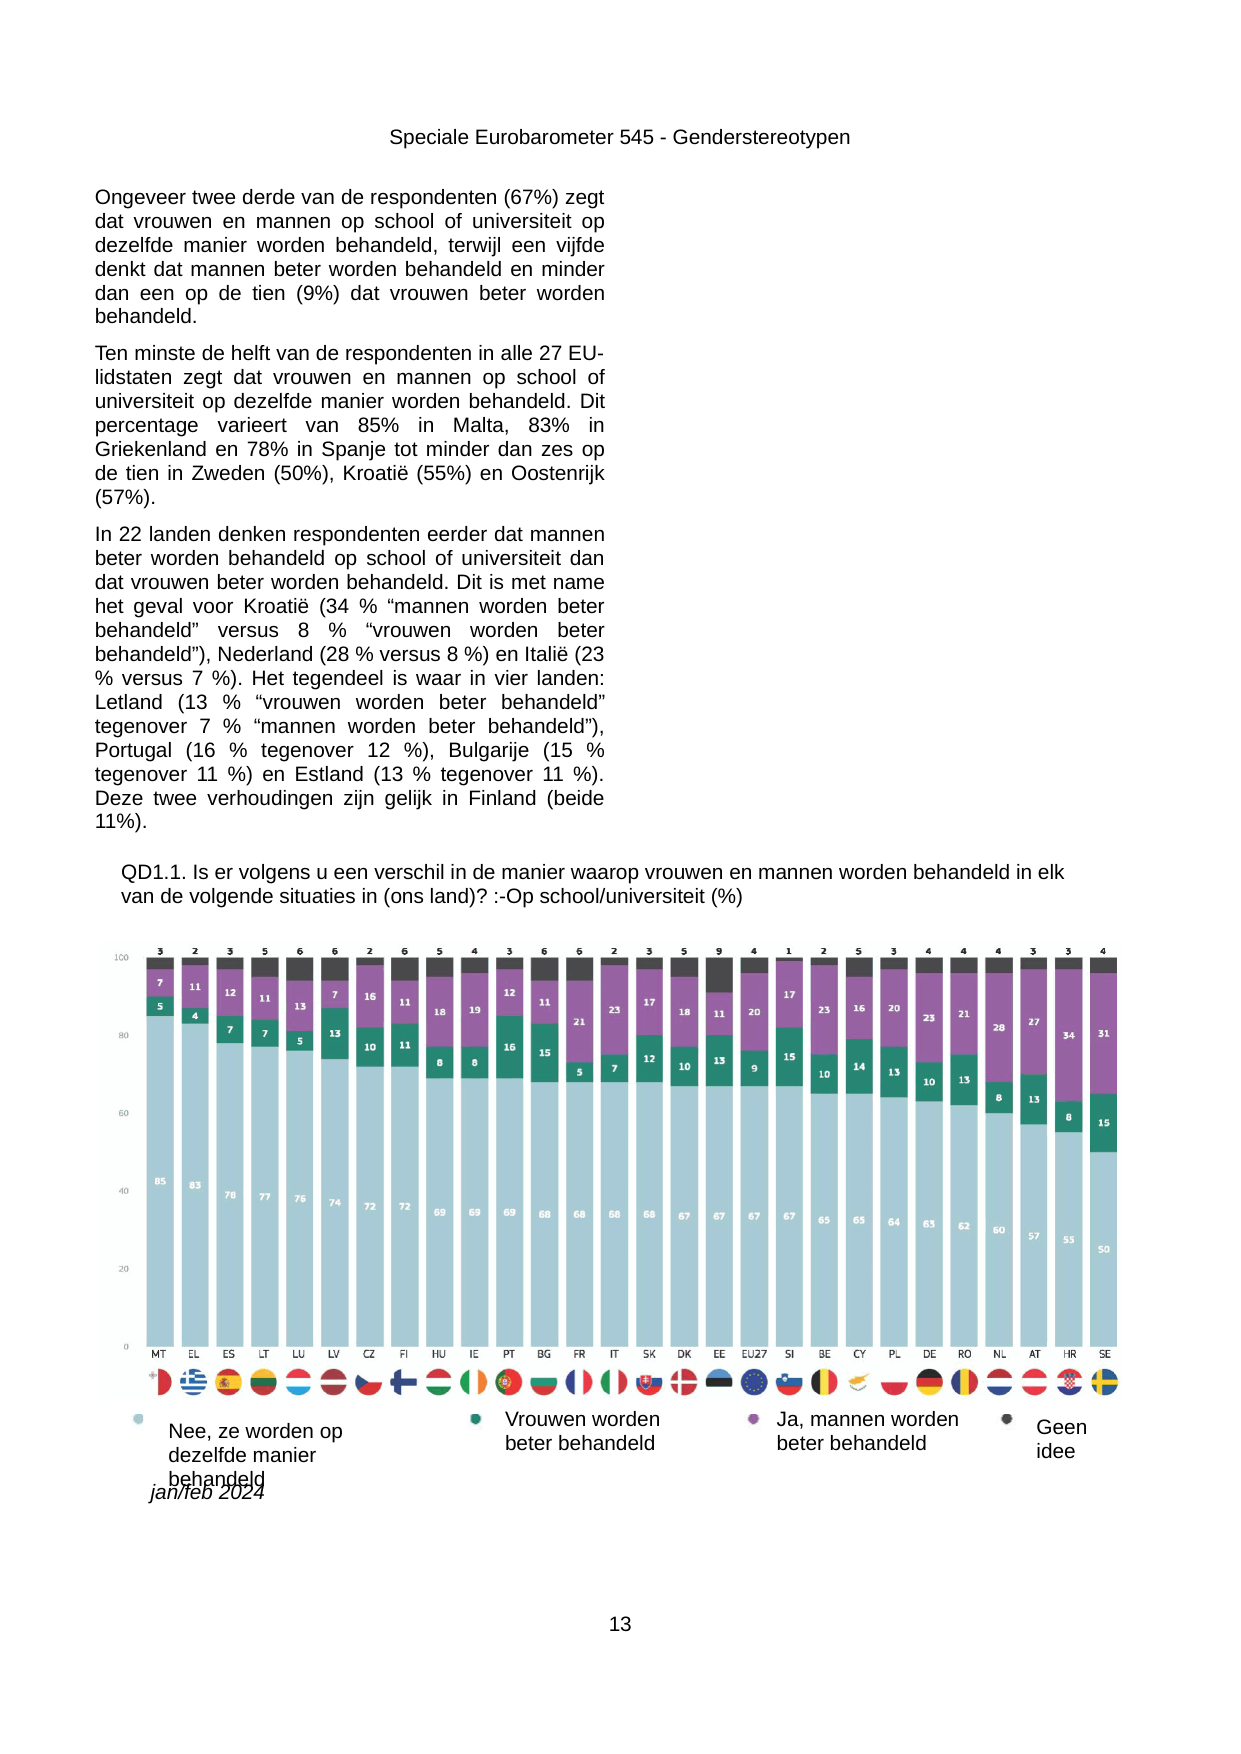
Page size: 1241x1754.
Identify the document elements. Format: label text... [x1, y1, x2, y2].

picture [508, 1414, 516, 1423]
text Ten minste de helft van de respondenten in alle 27 EU-lidstaten zegt dat vrouwen en mannen op school of universiteit op dezelfde manier worden behandeld. Dit percentage varieert van 85% in Malta, 83% in Griekenland en 78% in Spanje tot minder dan zes op de tien in Zweden (50%), Kroatië (55%) en Oostenrijk (57%). [94, 341, 605, 509]
text Ongeveer twee derde van de respondenten (67%) zegt dat vrouwen en mannen op school of universiteit op dezelfde manier worden behandeld, terwijl een vijfde denkt dat mannen beter worden behandeld en minder dan een op de tien (9%) dat vrouwen beter worden behandeld. [94, 184, 605, 328]
text In 22 landen denken respondenten eerder dat mannen beter worden behandeld op school of universiteit dan dat vrouwen beter worden behandeld. Dit is met name het geval voor Kroatië (34 % “mannen worden beter behandeld” versus 8 % “vrouwen worden beter behandeld”), Nederland (28 % versus 8 %) en Italië (23 % versus 7 %). Het tegendeel is waar in vier landen: Letland (13 % “vrouwen worden beter behandeld” tegenover 7 % “mannen worden beter behandeld”), Portugal (16 % tegenover 12 %), Bulgarije (15 % tegenover 11 %) en Estland (13 % tegenover 11 %). Deze twee verhoudingen zijn gelijk in Finland (beide 11%). [94, 522, 605, 833]
picture [130, 1414, 1016, 1430]
picture [100, 941, 1122, 1400]
